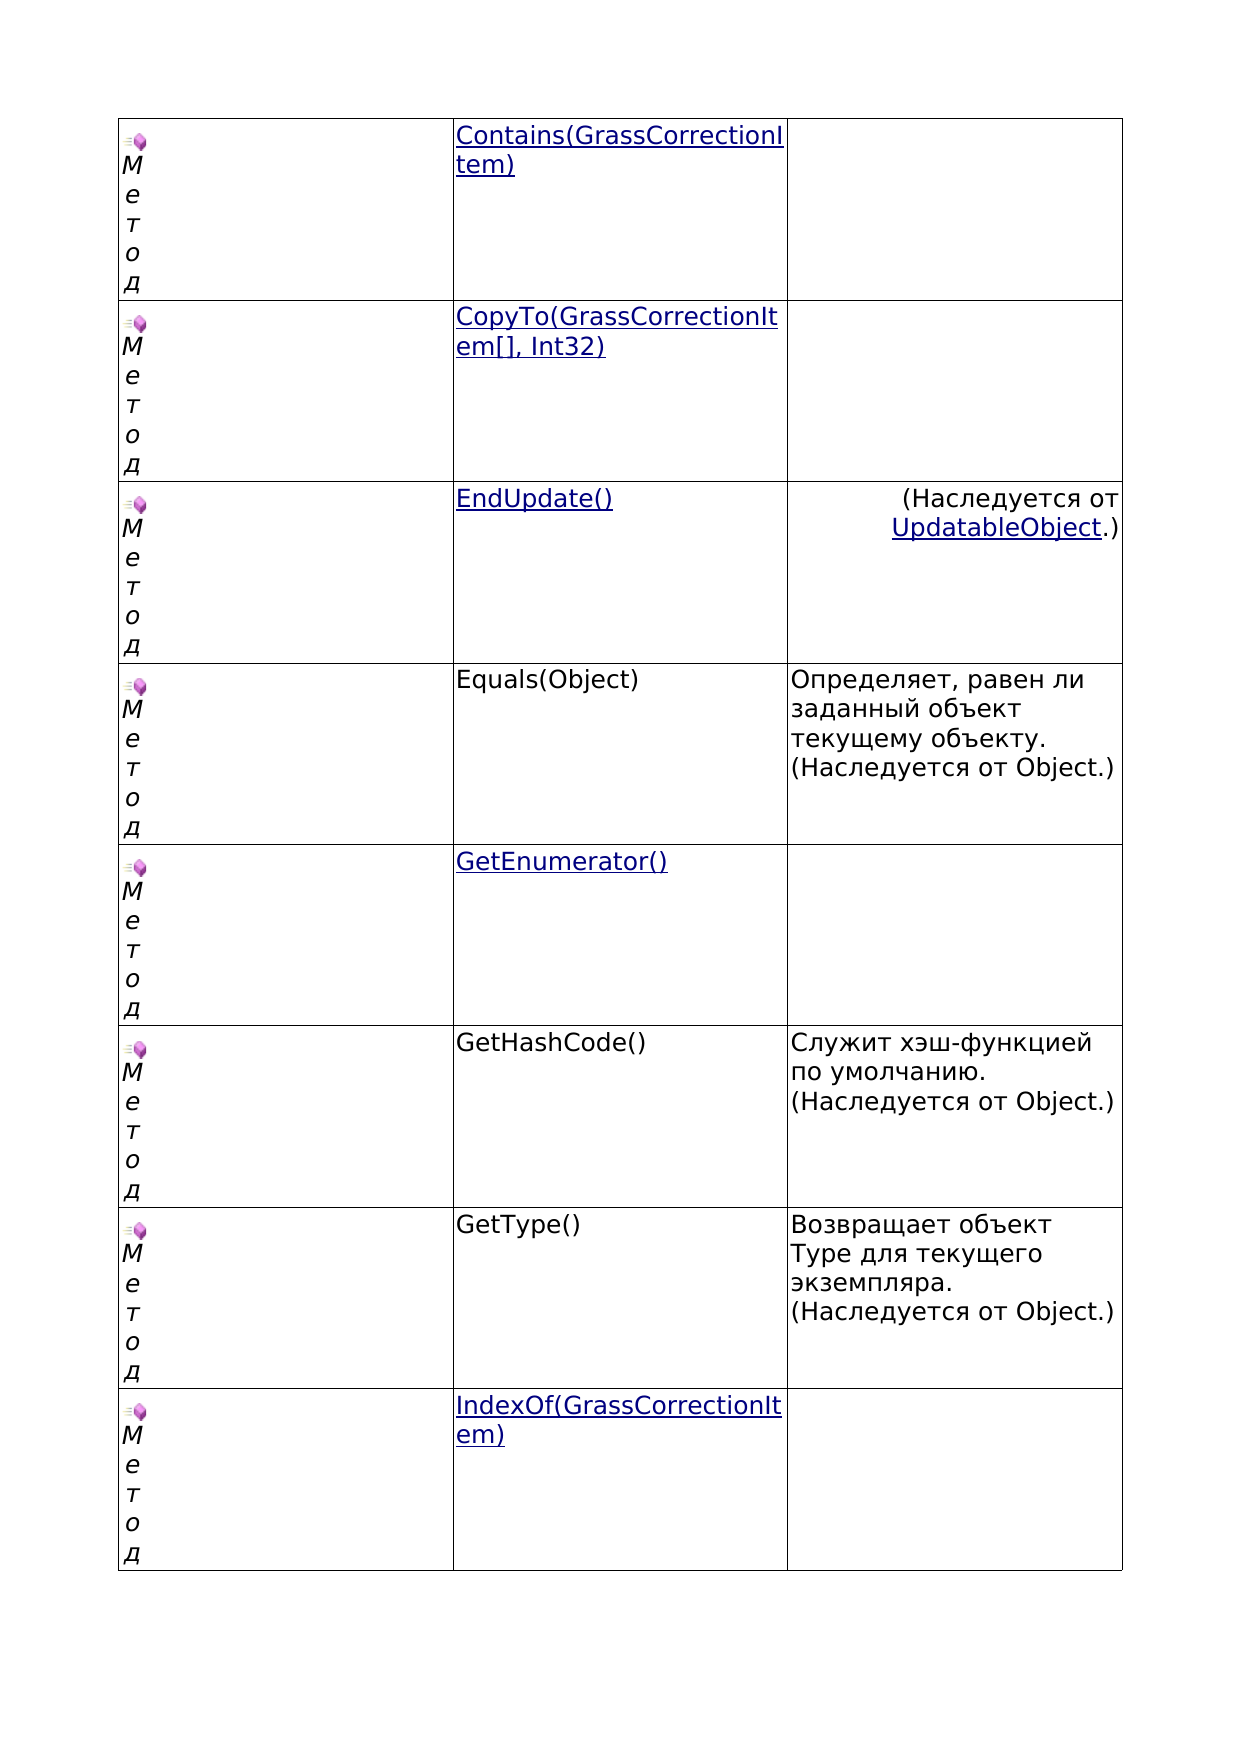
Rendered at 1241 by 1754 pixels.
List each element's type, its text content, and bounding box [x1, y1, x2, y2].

table_cell [788, 1389, 1122, 1570]
table_cell [119, 301, 453, 481]
picture [121, 678, 147, 696]
table_cell (Наследуется от UpdatableObject.) [788, 482, 1122, 662]
table_cell Contains(GrassCorrectionItem) [454, 119, 787, 299]
table_cell [788, 845, 1122, 1025]
table_cell EndUpdate() [454, 482, 787, 662]
table_cell [119, 119, 453, 299]
picture [121, 315, 147, 333]
table_cell [788, 119, 1122, 299]
table_cell GetEnumerator() [454, 845, 787, 1025]
table_cell Возвращает объект Type для текущего экземпляра. (Наследуется от Object.) [788, 1208, 1122, 1388]
table_cell [119, 845, 453, 1025]
table_cell GetType() [454, 1208, 787, 1388]
table_cell [119, 1389, 453, 1570]
table_cell IndexOf(GrassCorrectionItem) [454, 1389, 787, 1570]
table_cell Определяет, равен ли заданный объект текущему объекту. (Наследуется от Object.) [788, 664, 1122, 844]
table_cell CopyTo(GrassCorrectionItem[], Int32) [454, 301, 787, 481]
table_cell Служит хэш-функцией по умолчанию. (Наследуется от Object.) [788, 1026, 1122, 1207]
table_cell Equals(Object) [454, 664, 787, 844]
table_cell GetHashCode() [454, 1026, 787, 1207]
table_cell [119, 1208, 453, 1388]
picture [121, 1403, 147, 1421]
picture [121, 496, 147, 514]
picture [121, 859, 147, 877]
picture [121, 133, 147, 151]
picture [121, 1041, 147, 1059]
table_cell [119, 664, 453, 844]
table_cell [119, 482, 453, 662]
table_cell [788, 301, 1122, 481]
table_cell [119, 1026, 453, 1207]
picture [121, 1222, 147, 1240]
